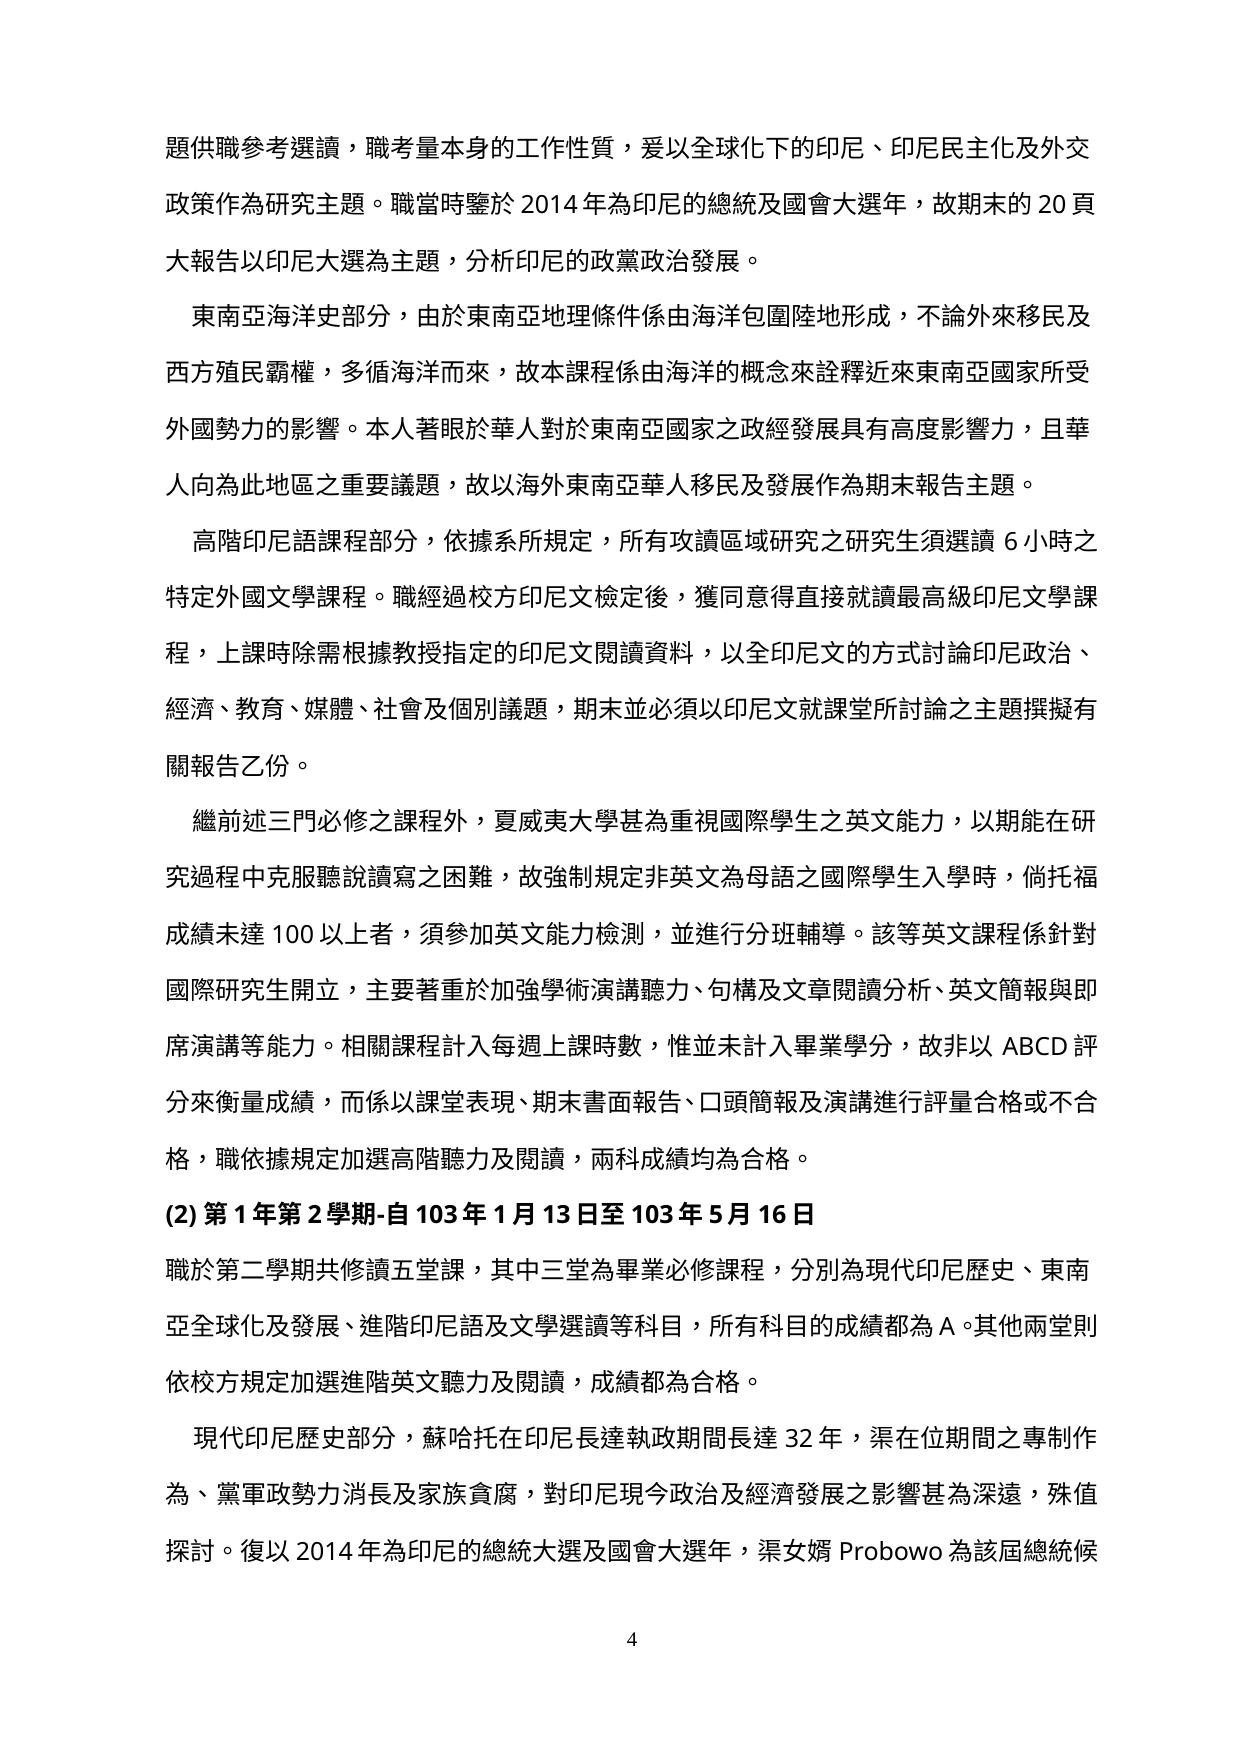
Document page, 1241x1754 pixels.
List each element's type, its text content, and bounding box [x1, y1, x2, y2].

text 繼前述三門必修之課程外，夏威夷大學甚為重視國際學生之英文能力，以期能在研究過程中克服聽說讀寫之困難，故強制規定非英文為母語之國際學生入學時，倘托福成績未達100以上者，須參加英文能力檢測，並進行分班輔導。該等英文課程係針對國際研究生開立，主要著重於加強學術演講聽力、句構及文章閱讀分析、英文簡報與即席演講等能力。相關課程計入每週上課時數，惟並未計入畢業學分，故非以ABCD評分來衡量成績，而係以課堂表現、期末書面報告、口頭簡報及演講進行評量合格或不合格，職依據規定加選高階聽力及閱讀，兩科成績均為合格。 [165, 801, 1098, 1176]
text 高階印尼語課程部分，依據系所規定，所有攻讀區域研究之研究生須選讀6小時之特定外國文學課程。職經過校方印尼文檢定後，獲同意得直接就讀最高級印尼文學課程，上課時除需根據教授指定的印尼文閱讀資料，以全印尼文的方式討論印尼政治、經濟、教育、媒體、社會及個別議題，期末並必須以印尼文就課堂所討論之主題撰擬有關報告乙份。 [165, 520, 1098, 783]
text (2) 第1年第2學期-自103年1月13日至103年5月16日 [165, 1194, 1098, 1232]
text 職於第二學期共修讀五堂課，其中三堂為畢業必修課程，分別為現代印尼歷史、東南亞全球化及發展、進階印尼語及文學選讀等科目，所有科目的成績都為A。其他兩堂則依校方規定加選進階英文聽力及閱讀，成績都為合格。 [165, 1250, 1098, 1400]
text 研究方法論部分，由於區域研究屬於新興研究學門，個別國家或區域之研究重點往往因個人之興趣而有差異，故指導教授B.Andaya提醒職務必先確認本身之研究方向，並從方法論打下扎實的研究基礎，此做法不僅可確定自身興趣之學科，亦有利於未來繼續深造或職涯發展。在修課過程中，B Andaya教授推薦許多與印尼過去及現代之議題供職參考選讀，職考量本身的工作性質，爰以全球化下的印尼、印尼民主化及外交政策作為研究主題。職當時鑒於2014年為印尼的總統及國會大選年，故期末的20頁大報告以印尼大選為主題，分析印尼的政黨政治發展。 [165, 128, 1098, 278]
text 東南亞海洋史部分，由於東南亞地理條件係由海洋包圍陸地形成，不論外來移民及西方殖民霸權，多循海洋而來，故本課程係由海洋的概念來詮釋近來東南亞國家所受外國勢力的影響。本人著眼於華人對於東南亞國家之政經發展具有高度影響力，且華人向為此地區之重要議題，故以海外東南亞華人移民及發展作為期末報告主題。 [165, 296, 1098, 502]
text 現代印尼歷史部分，蘇哈托在印尼長達執政期間長達32年，渠在位期間之專制作為、黨軍政勢力消長及家族貪腐，對印尼現今政治及經濟發展之影響甚為深遠，殊值探討。復以2014年為印尼的總統大選及國會大選年，渠女婿Probowo為該屆總統候 [165, 1418, 1098, 1568]
